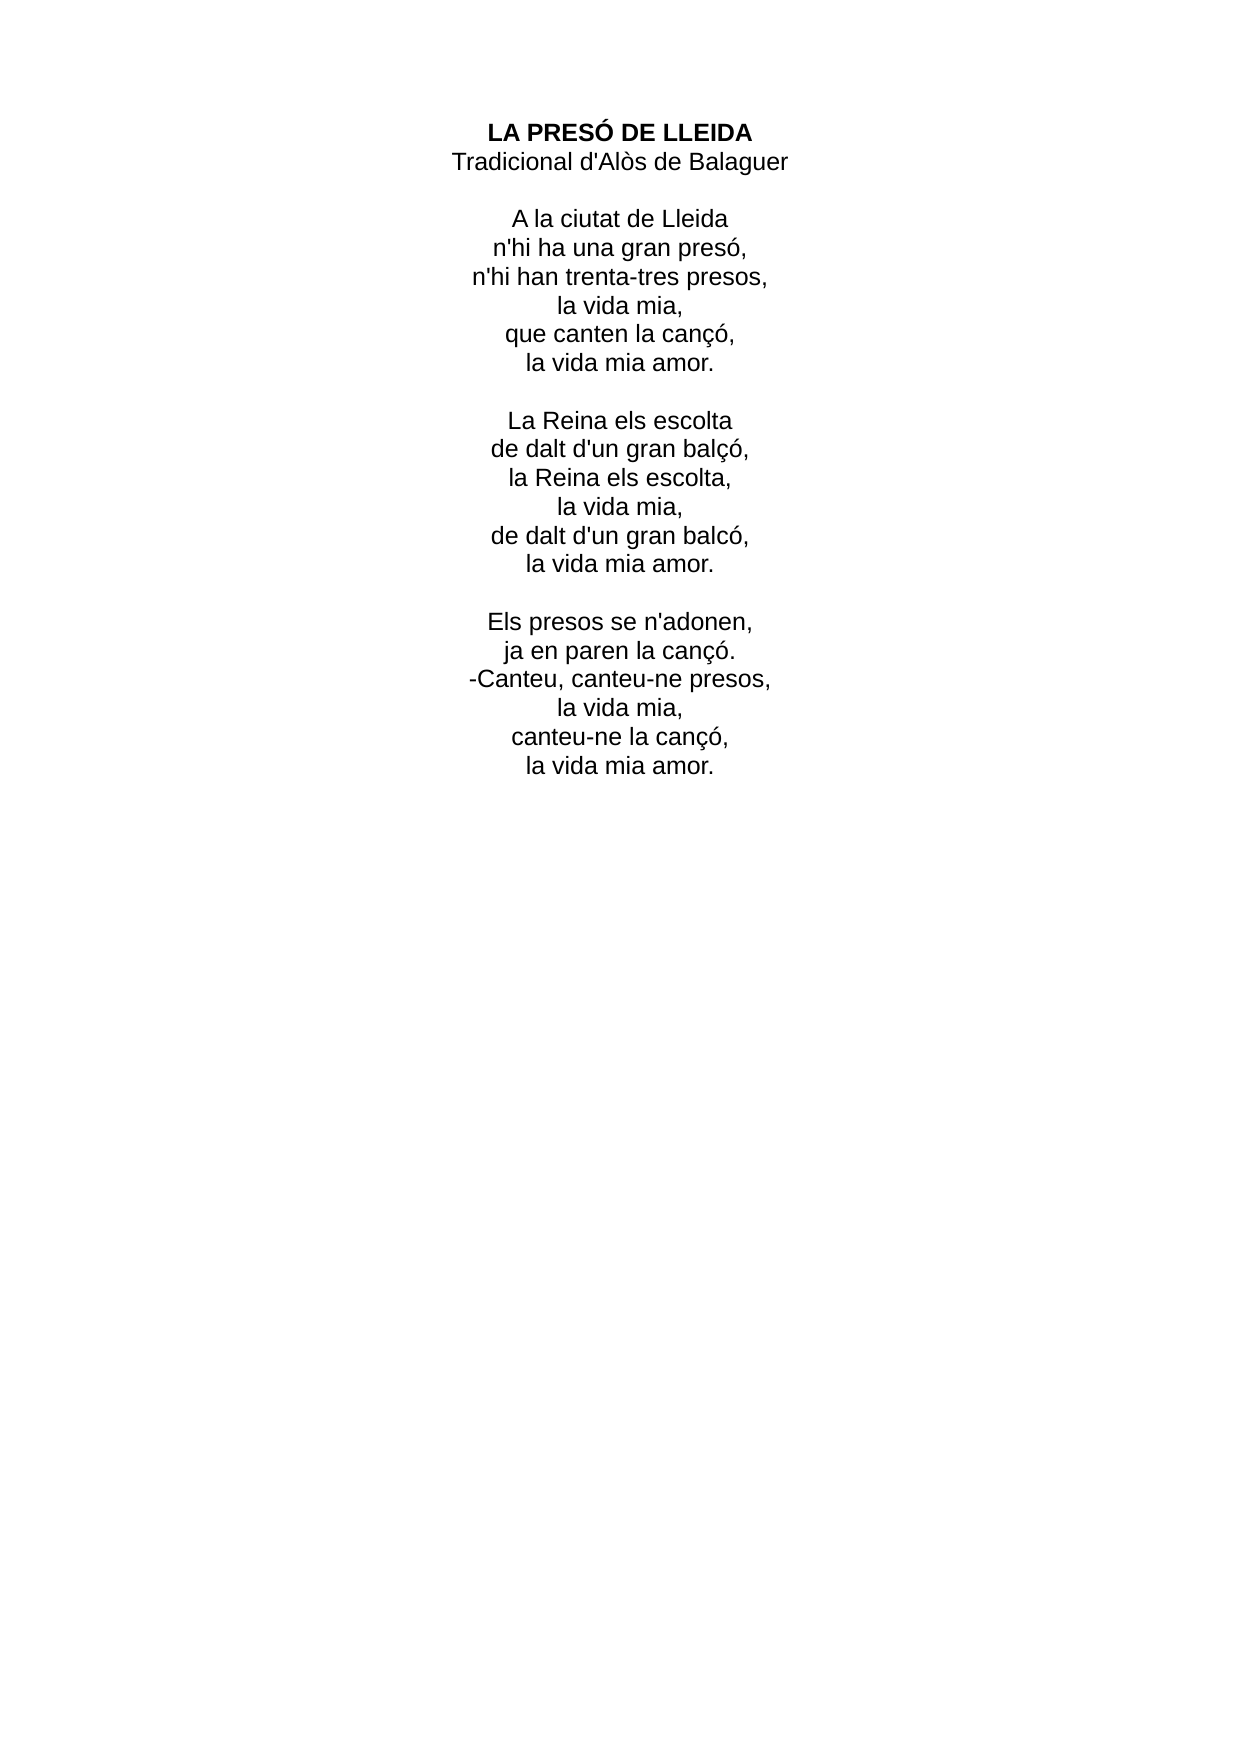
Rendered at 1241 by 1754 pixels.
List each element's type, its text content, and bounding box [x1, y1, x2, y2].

text Els presos se n'adonen, [118, 607, 1122, 636]
text canteu-ne la cançó, [118, 722, 1122, 751]
text LA PRESÓ DE LLEIDA [118, 118, 1122, 147]
text ja en paren la cançó. [118, 636, 1122, 664]
text la Reina els escolta, [118, 463, 1122, 492]
text la vida mia, [118, 492, 1122, 521]
text la vida mia amor. [118, 751, 1122, 779]
text la vida mia, [118, 291, 1122, 319]
text n'hi han trenta-tres presos, [118, 262, 1122, 291]
text que canten la cançó, [118, 319, 1122, 348]
text la vida mia amor. [118, 549, 1122, 578]
text Tradicional d'Alòs de Balaguer [118, 147, 1122, 176]
text La Reina els escolta [118, 406, 1122, 434]
text A la ciutat de Lleida [118, 204, 1122, 233]
text -Canteu, canteu-ne presos, [118, 664, 1122, 693]
text de dalt d'un gran balçó, [118, 434, 1122, 463]
text de dalt d'un gran balcó, [118, 521, 1122, 549]
text la vida mia, [118, 693, 1122, 722]
text la vida mia amor. [118, 348, 1122, 377]
text n'hi ha una gran presó, [118, 233, 1122, 262]
